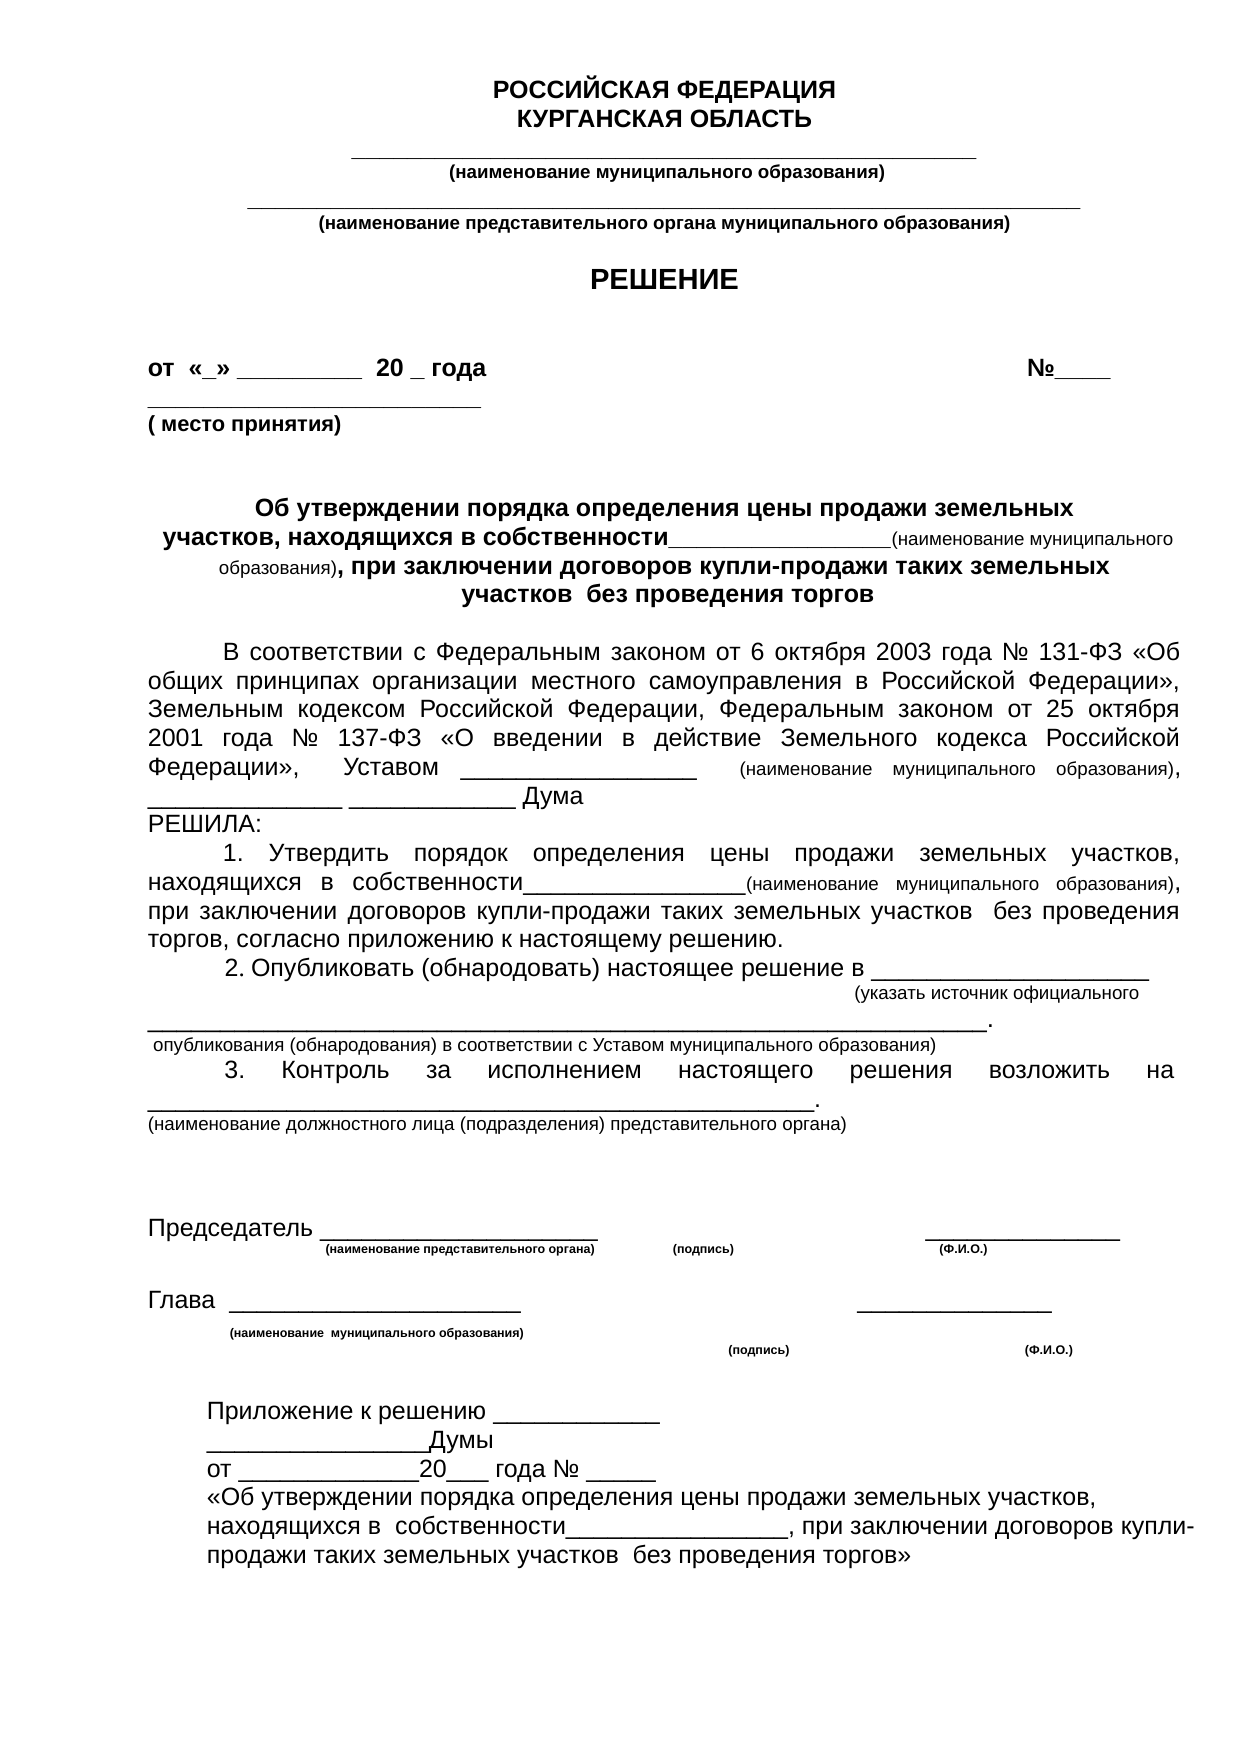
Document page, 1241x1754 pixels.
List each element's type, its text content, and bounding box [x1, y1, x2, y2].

text от _____________20___ года № _____ [207, 1453, 1240, 1482]
text (наименование представительного органа муниципального образования) [148, 212, 1181, 233]
title Председатель ____________________ ______________ [148, 1213, 1196, 1242]
text В соответствии с Федеральным законом от 6 октября 2003 года № 131-ФЗ «Об общих принципах организации местного самоуправления в Российской Федерации», Земельным кодексом Российской Федерации, Федеральным законом от 25 октября 2001 года № 137-ФЗ «О введении в действие Земельного кодекса Российской Федерации», Уставом _________________ (наименование муниципального образования), ______________ ____________ Дума [148, 637, 1181, 809]
text ( место принятия) [148, 410, 1181, 436]
text ____________________________________________________________ [148, 183, 1181, 212]
text 1. Утвердить порядок определения цены продажи земельных участков, находящихся в собственности________________(наименование муниципального образования), при заключении договоров купли-продажи таких земельных участков без проведения торгов, согласно приложению к настоящему решению. [148, 838, 1181, 953]
text (наименование должностного лица (подразделения) представительного органа) [148, 1112, 1196, 1134]
text _____________________________________________ [148, 132, 1181, 161]
text опубликования (обнародования) в соответствии с Уставом муниципального образования) [148, 1033, 1175, 1055]
title (подпись) (Ф.И.О.) [148, 1342, 1196, 1357]
text участков без проведения торгов [148, 579, 1181, 608]
text 3. Контроль за исполнением настоящего решения возложить на ________________________________________________. [148, 1055, 1175, 1112]
text участков, находящихся в собственности________________(наименование муниципального образования), при заключении договоров купли-продажи таких земельных [148, 522, 1181, 579]
text «Об утверждении порядка определения цены продажи земельных участков, находящихся в собственности________________, при заключении договоров купли-продажи таких земельных участков без проведения торгов» [207, 1482, 1240, 1568]
text РЕШИЛА: [148, 809, 1181, 838]
title Глава _____________________ ______________ (наименование муниципального образования) [148, 1285, 1196, 1342]
title РЕШЕНИЕ [148, 262, 1181, 295]
text Приложение к решению ____________ [207, 1396, 1240, 1425]
text (указать источник официального [148, 982, 1175, 1003]
title ________________________ [148, 382, 1181, 410]
title РОССИЙСКАЯ ФЕДЕРАЦИЯ [148, 75, 1181, 104]
text __________________________________________________________. [148, 1003, 1175, 1033]
title КУРГАНСКАЯ ОБЛАСТЬ [148, 104, 1181, 132]
title (наименование представительного органа) (подпись) (Ф.И.О.) [148, 1242, 1196, 1256]
text 2. Опубликовать (обнародовать) настоящее решение в ____________________ [148, 953, 1181, 982]
title от «_» _________ 20 _ года №____ [148, 353, 1181, 382]
text ________________Думы [207, 1425, 1240, 1453]
text (наименование муниципального образования) [148, 161, 1181, 183]
text Об утверждении порядка определения цены продажи земельных [148, 493, 1181, 522]
